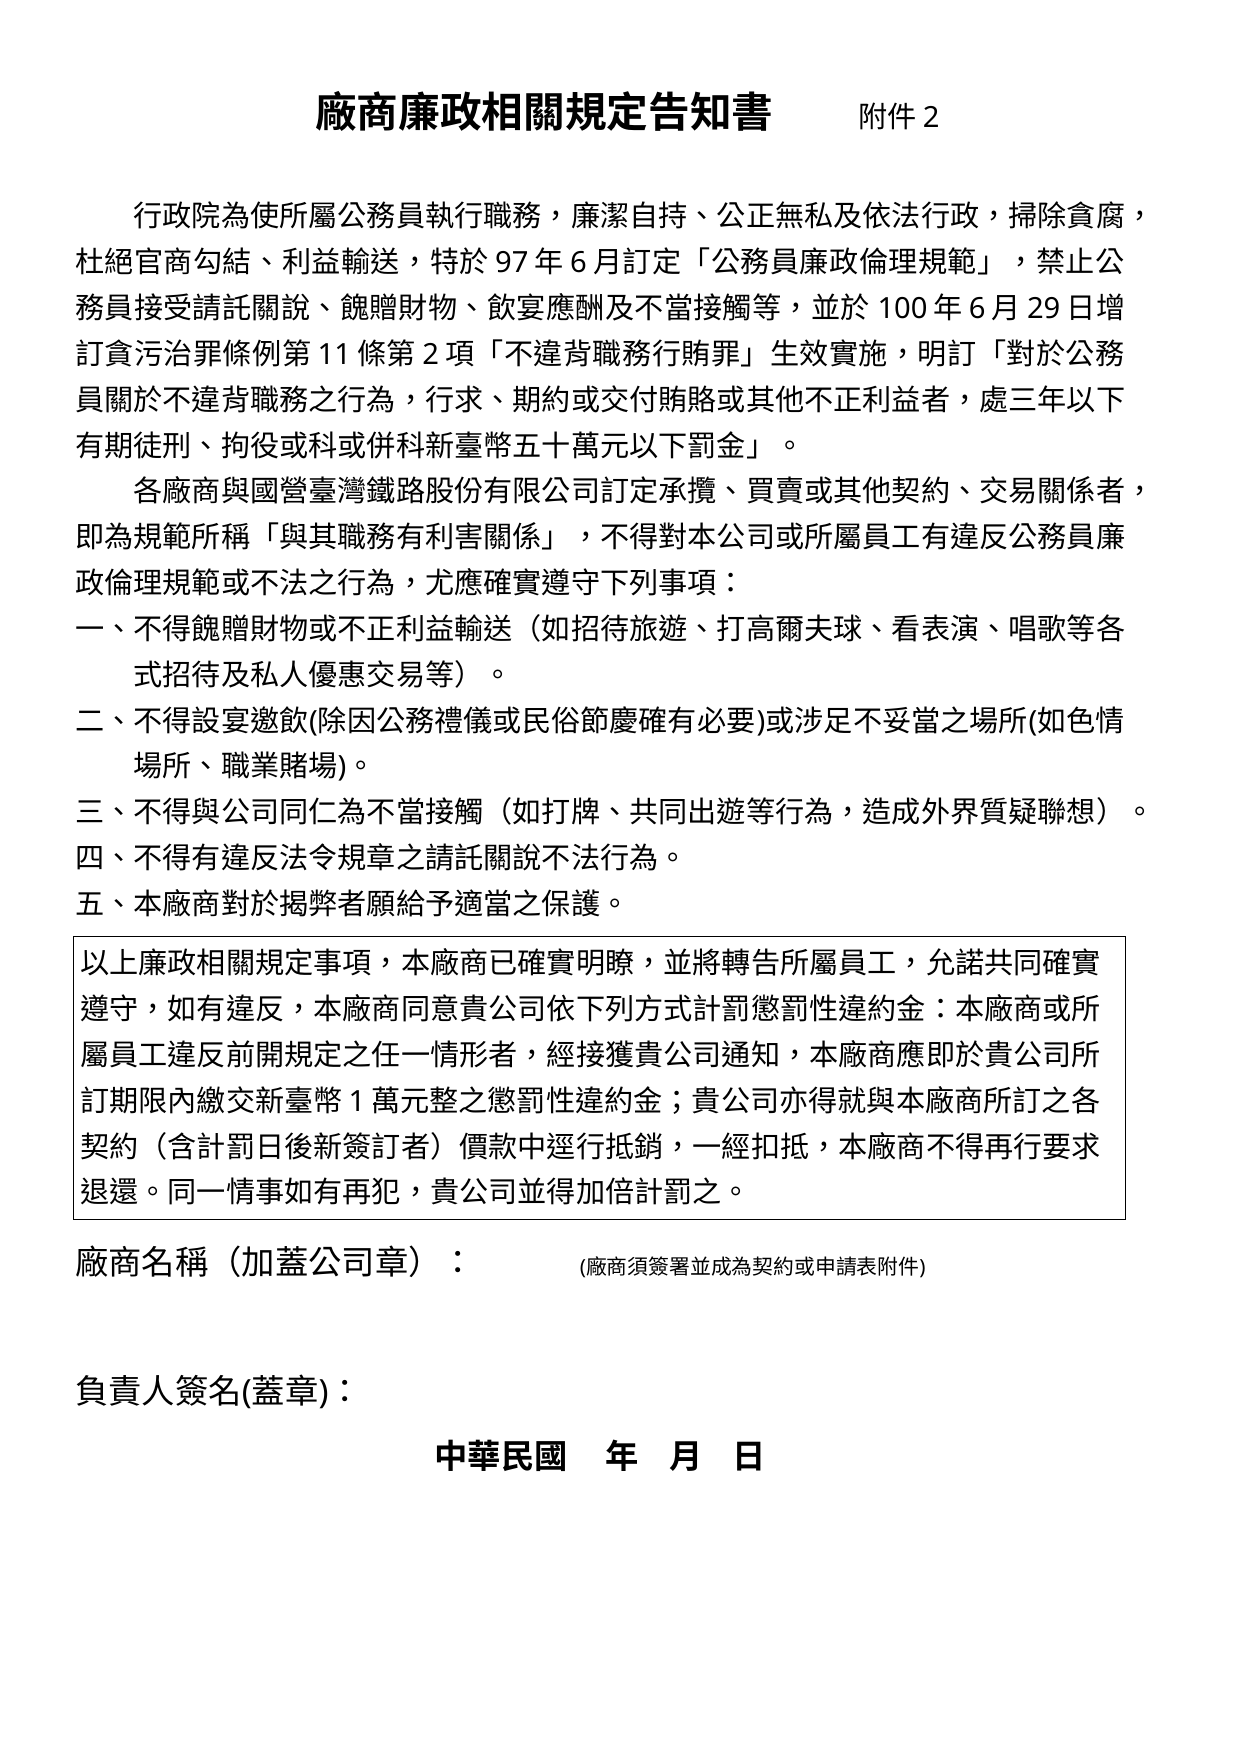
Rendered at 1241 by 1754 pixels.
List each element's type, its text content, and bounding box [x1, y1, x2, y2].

text 中華民國 年 月 日 [87, 1427, 1112, 1479]
text 三、不得與公司同仁為不當接觸（如打牌、共同出遊等行為，造成外界質疑聯想）。 [75, 786, 1125, 832]
text 負責人簽名(蓋章)： [75, 1362, 1125, 1414]
text 各廠商與國營臺灣鐵路股份有限公司訂定承攬、買賣或其他契約、交易關係者，即為規範所稱「與其職務有利害關係」，不得對本公司或所屬員工有違反公務員廉政倫理規範或不法之行為，尤應確實遵守下列事項： [75, 465, 1125, 603]
text 廠商廉政相關規定告知書 附件2 [75, 79, 1125, 140]
text 二、不得設宴邀飲(除因公務禮儀或民俗節慶確有必要)或涉足不妥當之場所(如色情場所、職業賭場)。 [75, 694, 1125, 786]
text 四、不得有違反法令規章之請託關說不法行為。 [75, 832, 1125, 878]
table_header 以上廉政相關規定事項，本廠商已確實明瞭，並將轉告所屬員工，允諾共同確實遵守，如有違反，本廠商同意貴公司依下列方式計罰懲罰性違約金：本廠商或所屬員工違反前開規定之任一情形者，經接獲貴公司通知，本廠商應即於貴公司所訂期限內繳交新臺幣1萬元整之懲罰性違約金；貴公司亦得就與本廠商所訂之各契約（含計罰日後新簽訂者）價款中逕行抵銷，一經扣抵，本廠商不得再行要求退還。同一情事如有再犯，貴公司並得加倍計罰之。 [74, 937, 1125, 1219]
text 五、本廠商對於揭弊者願給予適當之保護。 [75, 878, 1125, 923]
text 行政院為使所屬公務員執行職務，廉潔自持、公正無私及依法行政，掃除貪腐，杜絕官商勾結、利益輸送，特於97年6月訂定「公務員廉政倫理規範」，禁止公務員接受請託關說、餽贈財物、飲宴應酬及不當接觸等，並於100年6月29日增訂貪污治罪條例第11條第2項「不違背職務行賄罪」生效實施，明訂「對於公務員關於不違背職務之行為，行求、期約或交付賄賂或其他不正利益者，處三年以下有期徒刑、拘役或科或併科新臺幣五十萬元以下罰金」。 [75, 190, 1125, 465]
text 一、不得餽贈財物或不正利益輸送（如招待旅遊、打高爾夫球、看表演、唱歌等各式招待及私人優惠交易等）。 [75, 603, 1125, 694]
text 廠商名稱（加蓋公司章）： (廠商須簽署並成為契約或申請表附件) [75, 1233, 1125, 1285]
